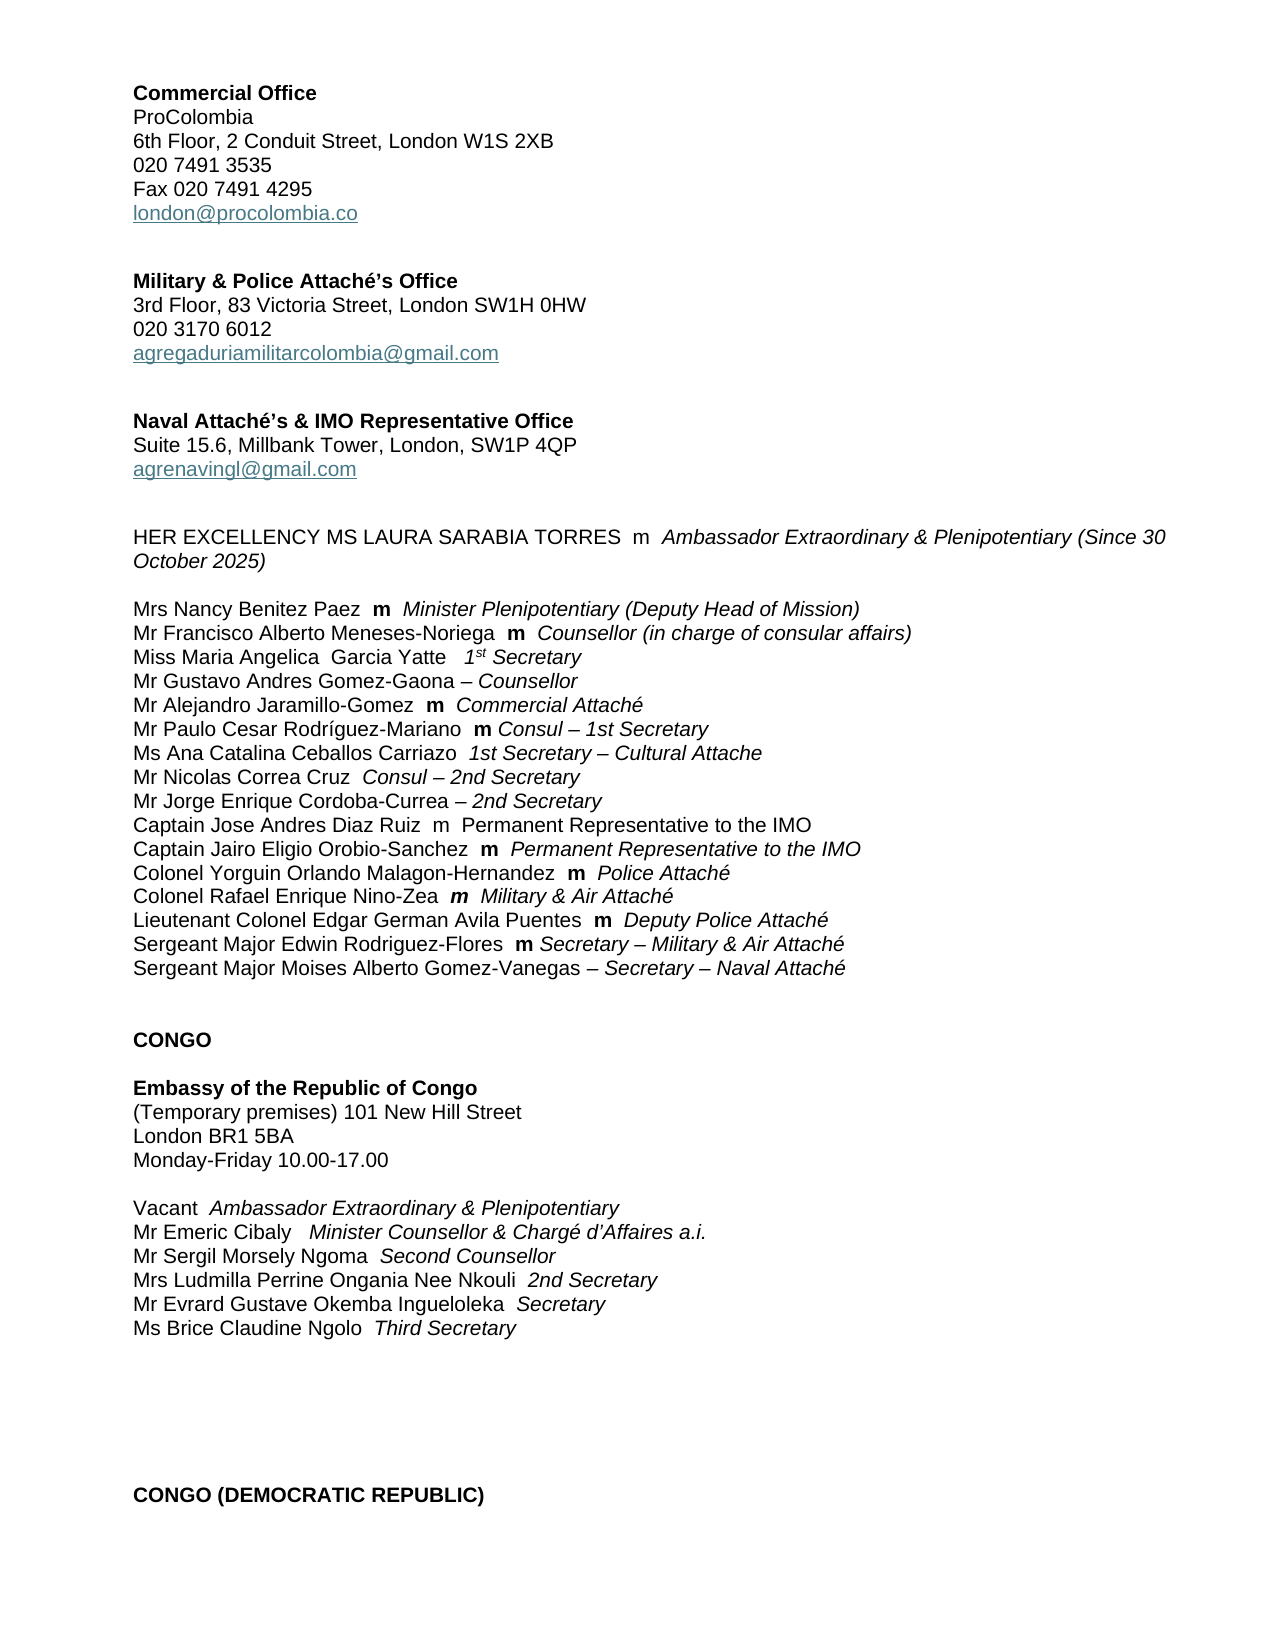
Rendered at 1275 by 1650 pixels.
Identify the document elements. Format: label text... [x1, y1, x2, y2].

text Colonel Rafael Enrique Nino-Zea m Military & Air Attaché [133, 884, 1181, 908]
text 3rd Floor, 83 Victoria Street, London SW1H 0HW [133, 293, 1181, 317]
text agregaduriamilitarcolombia@gmail.com [133, 341, 1181, 365]
text agrenavingl@gmail.com [133, 457, 1181, 481]
text Lieutenant Colonel Edgar German Avila Puentes m Deputy Police Attaché [133, 908, 1181, 932]
text Miss Maria Angelica Garcia Yatte 1st Secretary [133, 645, 1181, 669]
text (Temporary premises) 101 New Hill Street [133, 1100, 1181, 1124]
text 020 3170 6012 [133, 317, 1181, 341]
text 6th Floor, 2 Conduit Street, London W1S 2XB [133, 129, 1181, 153]
text Sergeant Major Edwin Rodriguez-Flores m Secretary – Military & Air Attaché [133, 932, 1181, 956]
text Mr Alejandro Jaramillo-Gomez m Commercial Attaché [133, 693, 1181, 717]
text Fax 020 7491 4295 [133, 177, 1181, 201]
text CONGO (DEMOCRATIC REPUBLIC) [133, 1483, 1181, 1507]
text Captain Jairo Eligio Orobio-Sanchez m Permanent Representative to the IMO [133, 836, 1181, 860]
text London BR1 5BA [133, 1124, 1181, 1148]
text Mrs Ludmilla Perrine Ongania Nee Nkouli 2nd Secretary [133, 1268, 1181, 1292]
text Mr Nicolas Correa Cruz Consul – 2nd Secretary [133, 764, 1181, 788]
text Naval Attaché’s & IMO Representative Office [133, 409, 1181, 433]
text Commercial Office [133, 81, 1181, 105]
text 020 7491 3535 [133, 153, 1181, 177]
text Colonel Yorguin Orlando Malagon-Hernandez m Police Attaché [133, 860, 1181, 884]
text Mr Sergil Morsely Ngoma Second Counsellor [133, 1244, 1181, 1268]
text Vacant Ambassador Extraordinary & Plenipotentiary [133, 1196, 1181, 1220]
text Mr Evrard Gustave Okemba Ingueloleka Secretary [133, 1292, 1181, 1316]
text CONGO [133, 1028, 1181, 1052]
text Mr Jorge Enrique Cordoba-Currea – 2nd Secretary [133, 788, 1181, 812]
text Sergeant Major Moises Alberto Gomez-Vanegas – Secretary – Naval Attaché [133, 956, 1181, 980]
text Mr Emeric Cibaly Minister Counsellor & Chargé d’Affaires a.i. [133, 1220, 1181, 1244]
text london@procolombia.co [133, 201, 1181, 225]
text Ms Ana Catalina Ceballos Carriazo 1st Secretary – Cultural Attache [133, 741, 1181, 764]
text Mr Francisco Alberto Meneses-Noriega m Counsellor (in charge of consular affairs) [133, 621, 1181, 645]
text Monday-Friday 10.00-17.00 [133, 1148, 1181, 1172]
text Military & Police Attaché’s Office [133, 269, 1181, 293]
text HER EXCELLENCY MS LAURA SARABIA TORRES m Ambassador Extraordinary & Plenipotentiary (Since 30 October 2025) [133, 525, 1181, 573]
text Ms Brice Claudine Ngolo Third Secretary [133, 1316, 1181, 1339]
text Captain Jose Andres Diaz Ruiz m Permanent Representative to the IMO [133, 812, 1181, 836]
subtitle Embassy of the Republic of Congo [133, 1076, 1181, 1100]
text Mr Paulo Cesar Rodríguez-Mariano m Consul – 1st Secretary [133, 717, 1181, 741]
text Mrs Nancy Benitez Paez m Minister Plenipotentiary (Deputy Head of Mission) [133, 597, 1181, 621]
text ProColombia [133, 105, 1181, 129]
text Suite 15.6, Millbank Tower, London, SW1P 4QP [133, 433, 1181, 457]
text Mr Gustavo Andres Gomez-Gaona – Counsellor [133, 669, 1181, 693]
